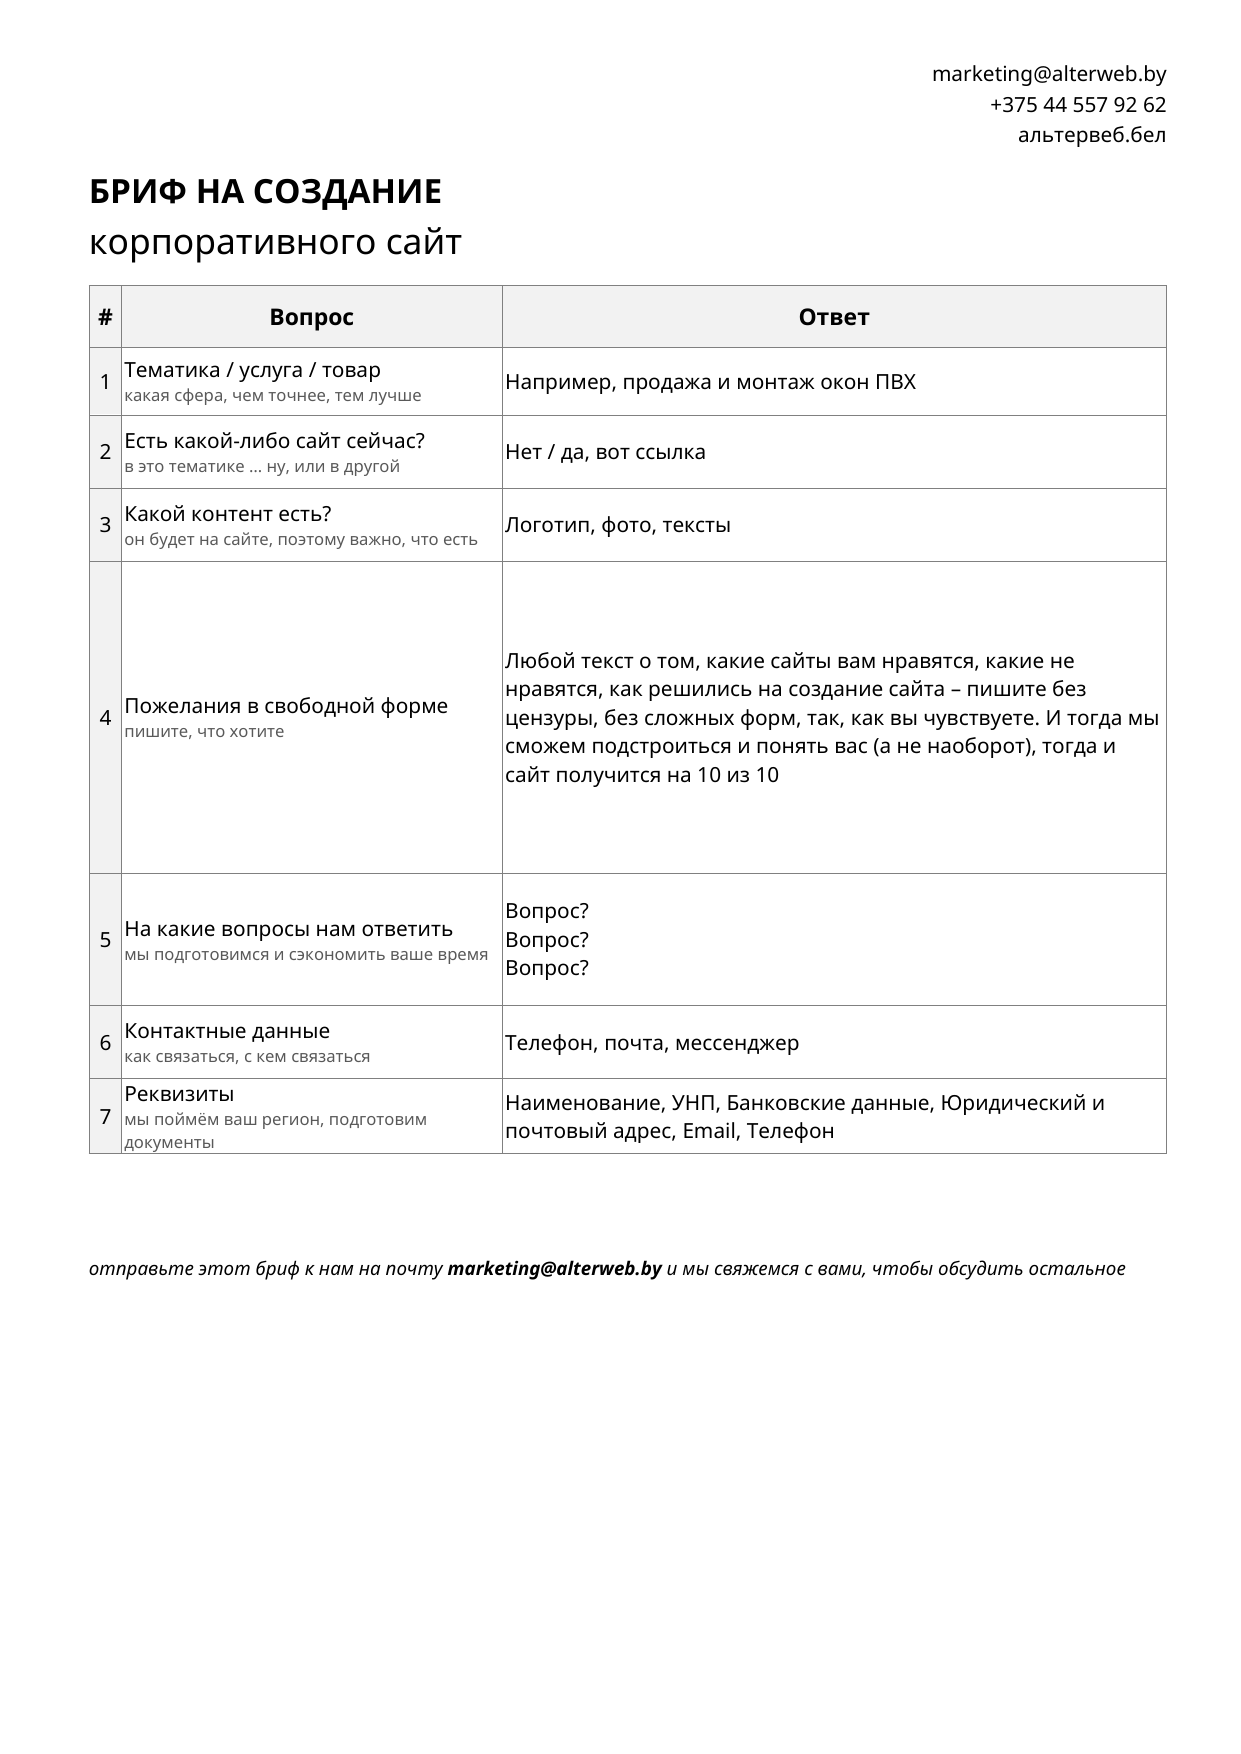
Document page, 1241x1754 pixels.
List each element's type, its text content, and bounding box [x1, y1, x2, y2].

table_header Ответ [503, 286, 1166, 347]
table_cell На какие вопросы нам ответить мы подготовимся и сэкономить ваше время [122, 874, 502, 1005]
table_cell Наименование, УНП, Банковские данные, Юридический и почтовый адрес, Email, Телефон [503, 1079, 1166, 1153]
table_cell Вопрос? Вопрос? Вопрос? [503, 874, 1166, 1005]
text БРИФ НА СОЗДАНИЕ [89, 168, 1167, 213]
table_header Вопрос [122, 286, 502, 347]
table_cell 7 [90, 1079, 121, 1153]
text отправьте этот бриф к нам на почту marketing@alterweb.by и мы свяжемся с вами, чтобы обсудить остальное [89, 1255, 1167, 1281]
table_cell 6 [90, 1006, 121, 1078]
table_cell Пожелания в свободной форме пишите, что хотите [122, 562, 502, 873]
text marketing@alterweb.by +375 44 557 92 62 альтервеб.бел [89, 59, 1167, 149]
table_cell 3 [90, 489, 121, 561]
table_cell Логотип, фото, тексты [503, 489, 1166, 561]
table_cell 1 [90, 348, 121, 414]
table_cell Тематика / услуга / товар какая сфера, чем точнее, тем лучше [122, 348, 502, 414]
table_cell Какой контент есть? он будет на сайте, поэтому важно, что есть [122, 489, 502, 561]
table_cell 2 [90, 416, 121, 488]
table_cell Например, продажа и монтаж окон ПВХ [503, 348, 1166, 414]
table_cell 5 [90, 874, 121, 1005]
table_cell Нет / да, вот ссылка [503, 416, 1166, 488]
table_cell Контактные данные как связаться, с кем связаться [122, 1006, 502, 1078]
table_cell Есть какой-либо сайт сейчас? в это тематике … ну, или в другой [122, 416, 502, 488]
table_cell 4 [90, 562, 121, 873]
text корпоративного сайт [89, 217, 1167, 265]
table_header # [90, 286, 121, 347]
table_cell Телефон, почта, мессенджер [503, 1006, 1166, 1078]
table_cell Реквизиты мы поймём ваш регион, подготовим документы [122, 1079, 502, 1153]
table_cell Любой текст о том, какие сайты вам нравятся, какие не нравятся, как решились на создание сайта – пишите без цензуры, без сложных форм, так, как вы чувствуете. И тогда мы сможем подстроиться и понять вас (а не наоборот), тогда и сайт получится на 10 из 10 [503, 562, 1166, 873]
